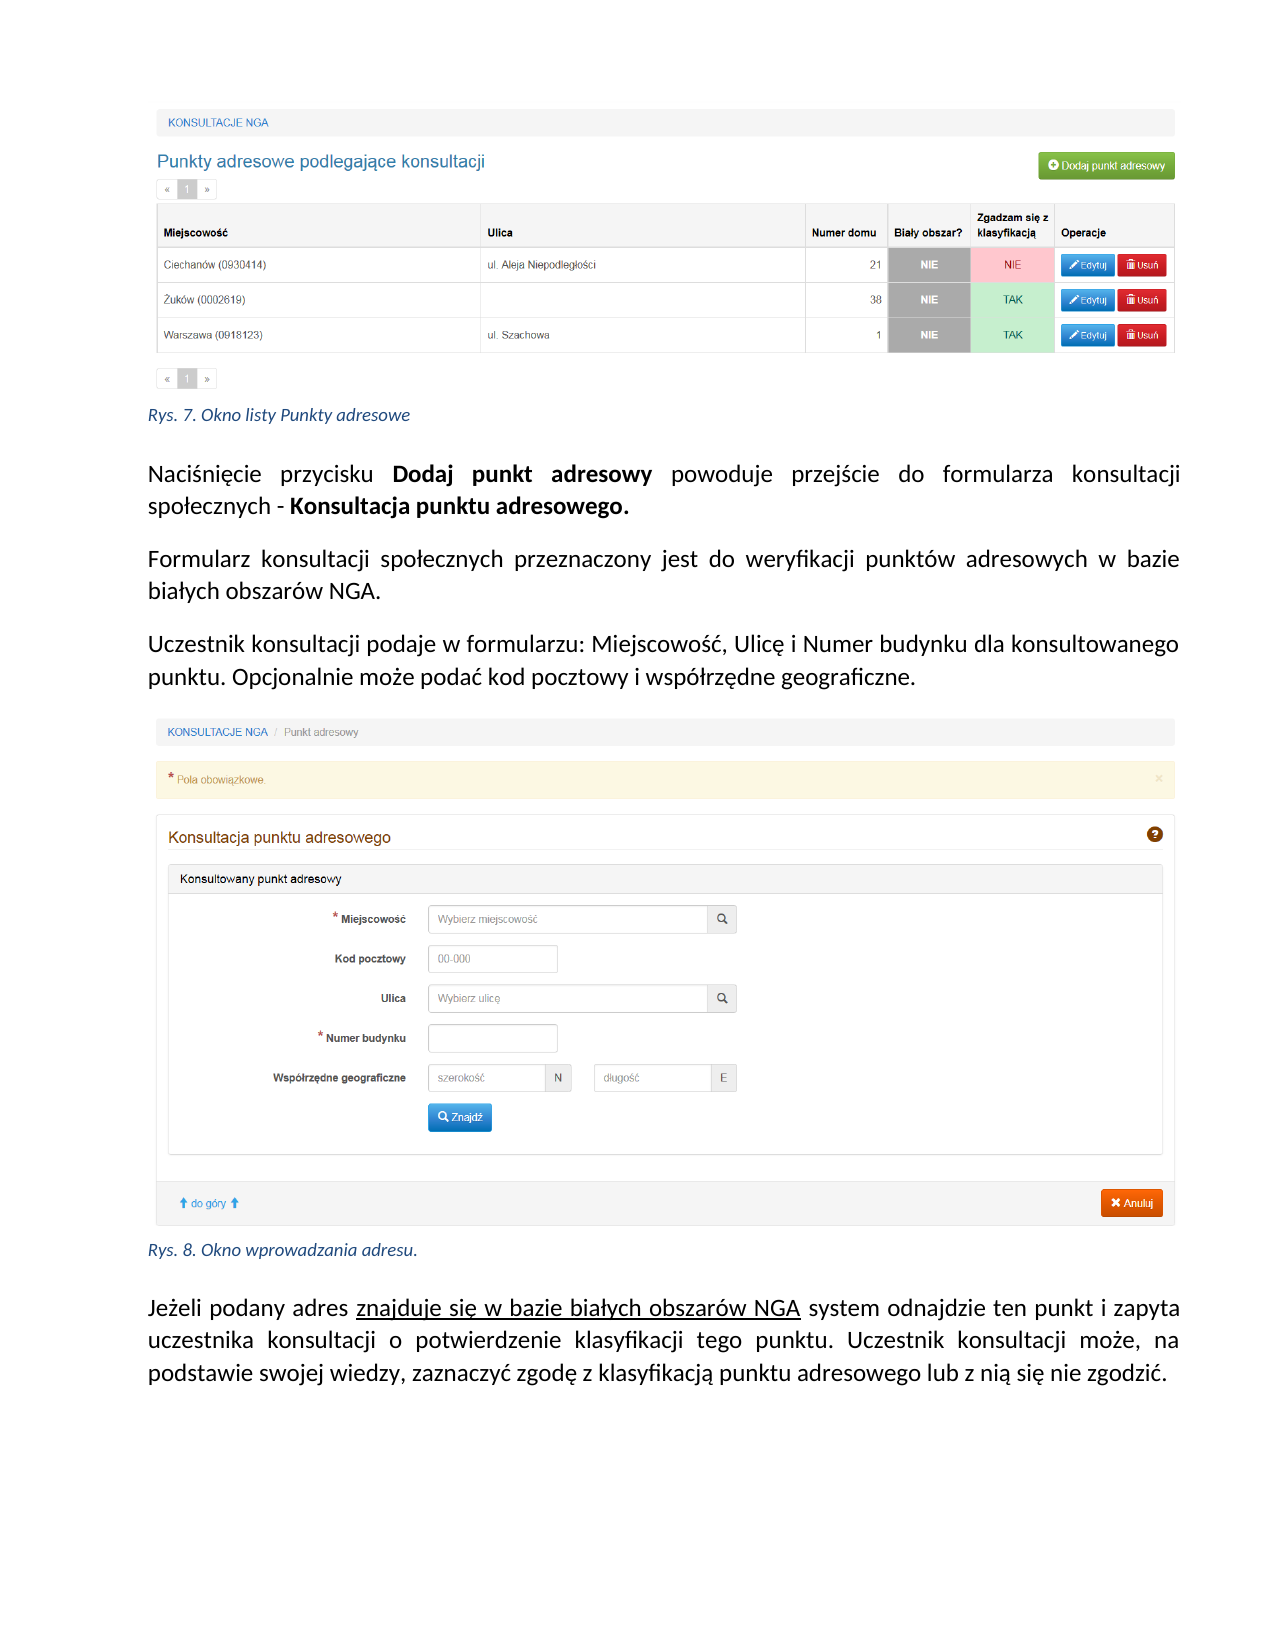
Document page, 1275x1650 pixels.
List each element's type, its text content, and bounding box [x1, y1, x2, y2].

text Jeżeli podany adres znajduje się w bazie białych obszarów NGA system odnajdzie ten punkt i zapyta uczestnika konsultacji o potwierdzenie klasyfikacji tego punktu. Uczestnik konsultacji może, na podstawie swojej wiedzy, zaznaczyć zgodę z klasyfikacją punktu adresowego lub z nią się nie zgodzić. [148, 1292, 1181, 1387]
text Rys. 8. Okno wprowadzania adresu. [148, 1238, 1181, 1261]
text Naciśnięcie przycisku Dodaj punkt adresowy powoduje przejście do formularza konsultacji społecznych - Konsultacja punktu adresowego. [148, 458, 1181, 521]
text Formularz konsultacji społecznych przeznaczony jest do weryfikacji punktów adresowych w bazie białych obszarów NGA. [148, 543, 1181, 606]
text Uczestnik konsultacji podaje w formularzu: Miejscowość, Ulicę i Numer budynku dla konsultowanego punktu. Opcjonalnie może podać kod pocztowy i współrzędne geograficzne. [148, 628, 1181, 691]
text Rys. 7. Okno listy Punkty adresowe [148, 403, 1181, 426]
